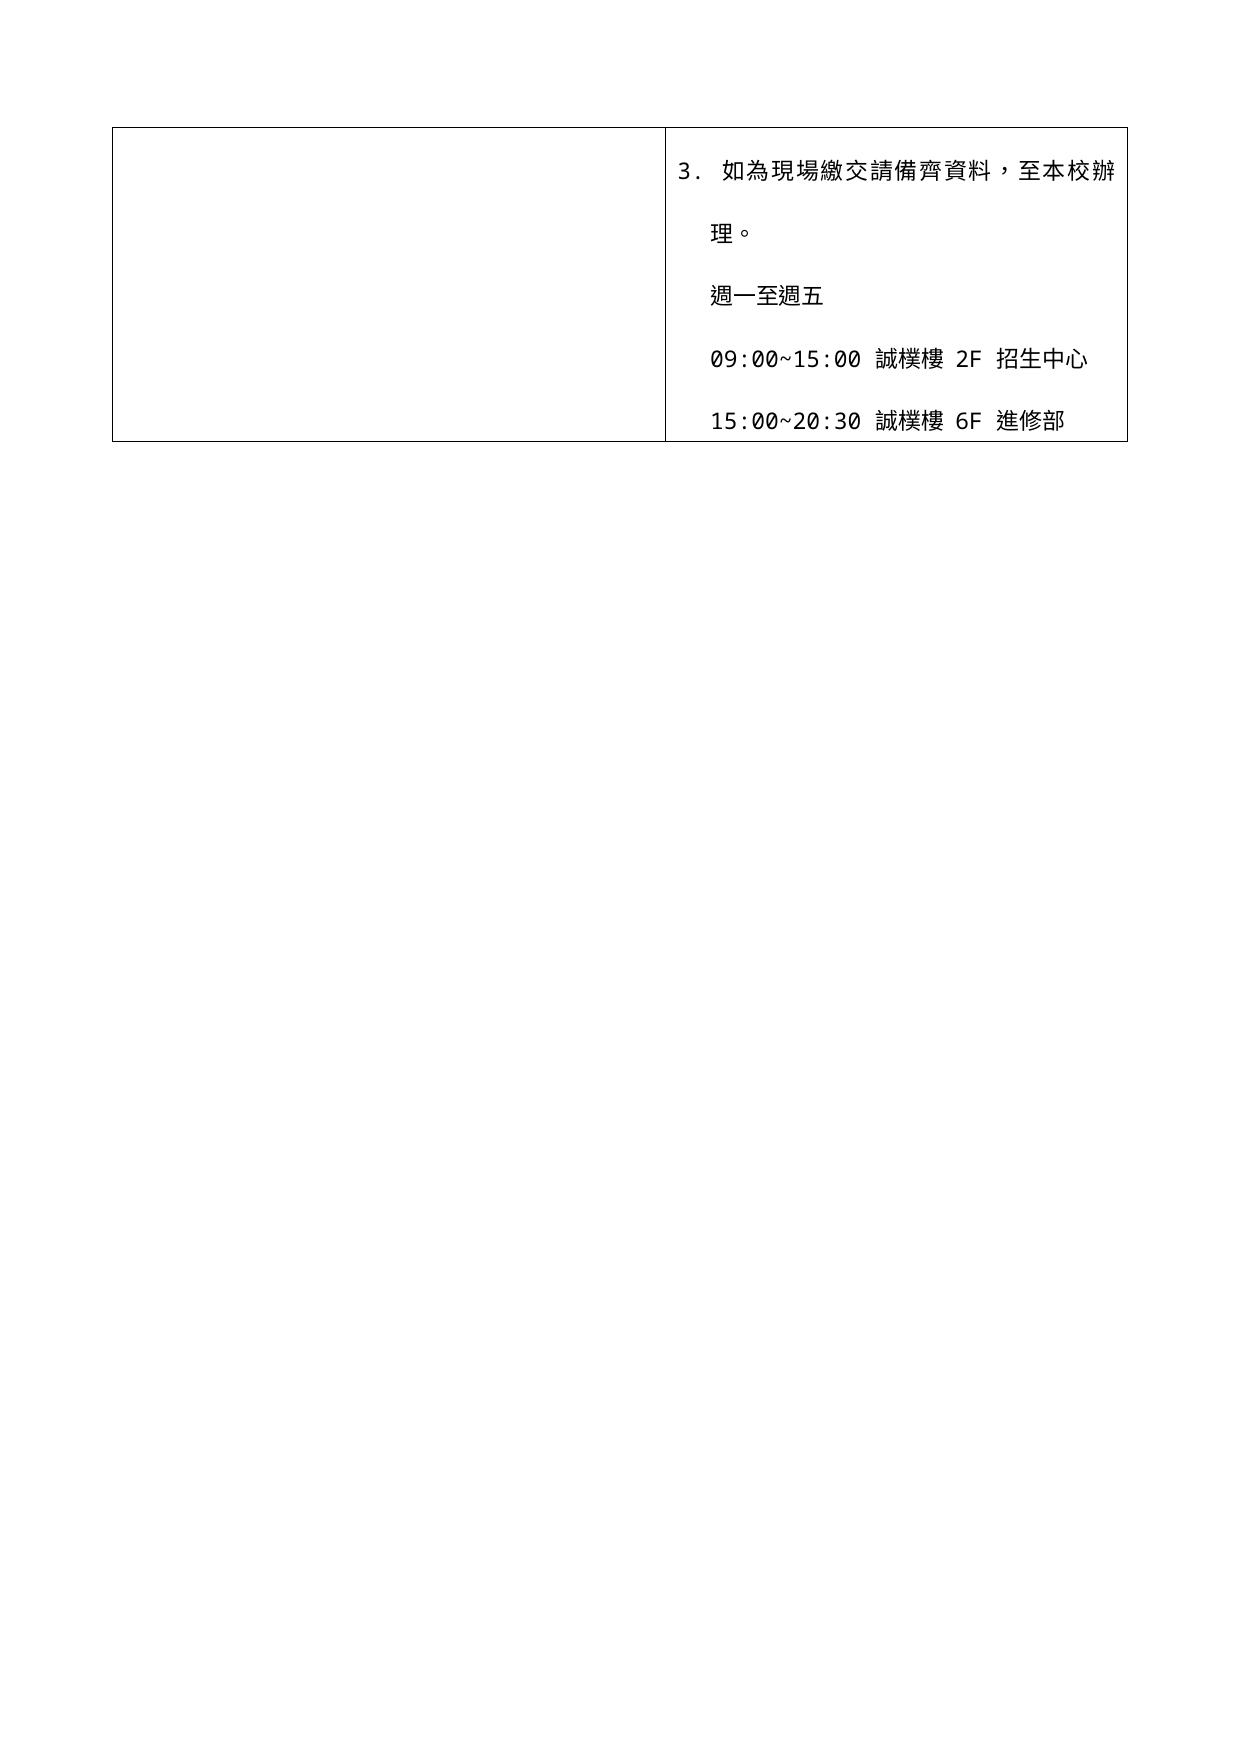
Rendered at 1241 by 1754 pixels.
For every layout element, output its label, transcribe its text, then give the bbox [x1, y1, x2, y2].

table_cell [113, 128, 665, 441]
table_cell 3. 如為現場繳交請備齊資料，至本校辦理。 週一至週五 09:00~15:00 誠樸樓 2F 招生中心 15:00~20:30 誠樸樓 6F 進修部 [666, 128, 1127, 441]
